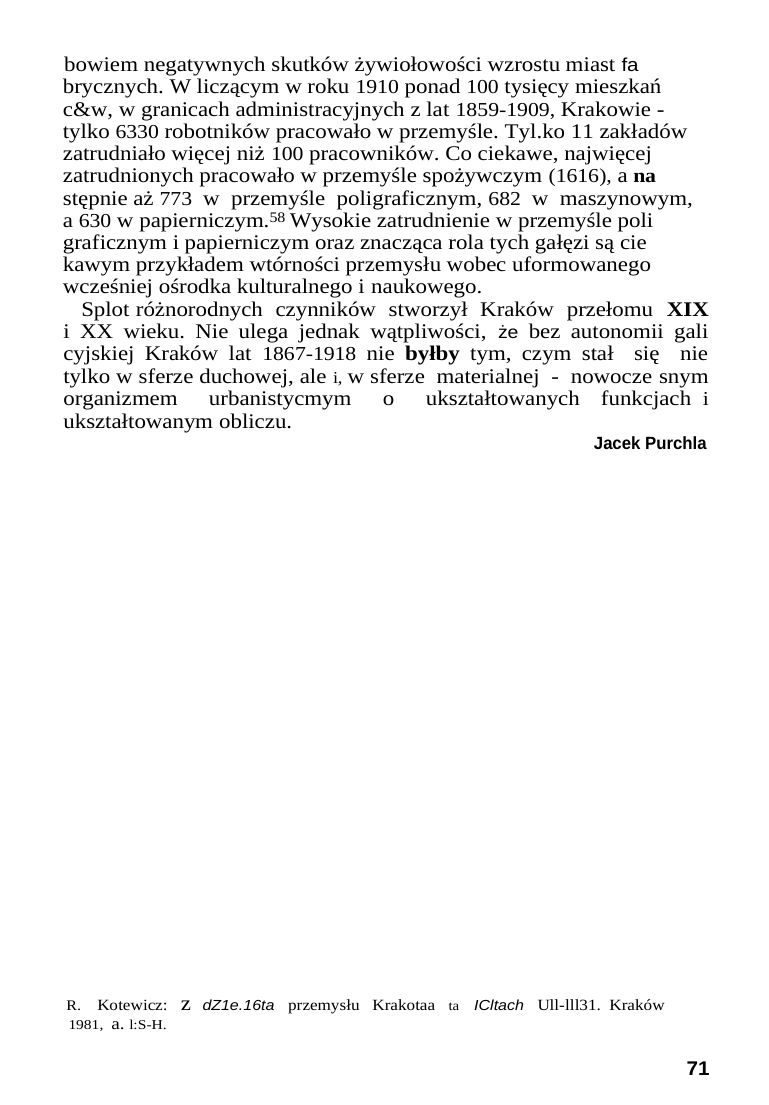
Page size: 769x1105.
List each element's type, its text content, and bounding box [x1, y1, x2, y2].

text Splot różnorodnych czynników stworzył Kraków przełomu XIX i XX wieku. Nie ulega jednak wątpliwości, że bez autonomii gali­ cyjskiej Kraków lat 1867-1918 nie byłby tym, czym stał się nie tylko w sferze duchowej, ale i, w sferze materialnej - nowocze­ snym organizmem urbanistycmym o ukształtowanych funkcjach i ukształtowanym obliczu. [63, 298, 709, 433]
text 71 [686, 1057, 711, 1080]
text Jacek Purchla [61, 433, 706, 453]
text bowiem negatywnych skutków żywiołowości wzrostu miast fa­ brycznych. W liczącym w roku 1910 ponad 100 tysięcy mieszkań­ c&w, w granicach administracyjnych z lat 1859-1909, Krakowie - tylko 6330 robotników pracowało w przemyśle. Tyl.ko 11 zakładów zatrudniało więcej niż 100 pracowników. Co ciekawe, najwięcej zatrudnionych pracowało w przemyśle spożywczym (1616), a na­ stępnie aż 773 w przemyśle poligraficznym, 682 w maszynowym, a 630 w papierniczym.58 Wysokie zatrudnienie w przemyśle poli­ graficznym i papierniczym oraz znacząca rola tych gałęzi są cie­ kawym przykładem wtórności przemysłu wobec uformowanego wcześniej ośrodka kulturalnego i naukowego. [63, 54, 703, 298]
text 1981, a. l:S-H. [68, 1014, 708, 1033]
list R. Kotewicz: z dZ1e.16ta przemysłu Krakotaa ta ICltach Ull-lll31. Kraków [66, 992, 708, 1014]
